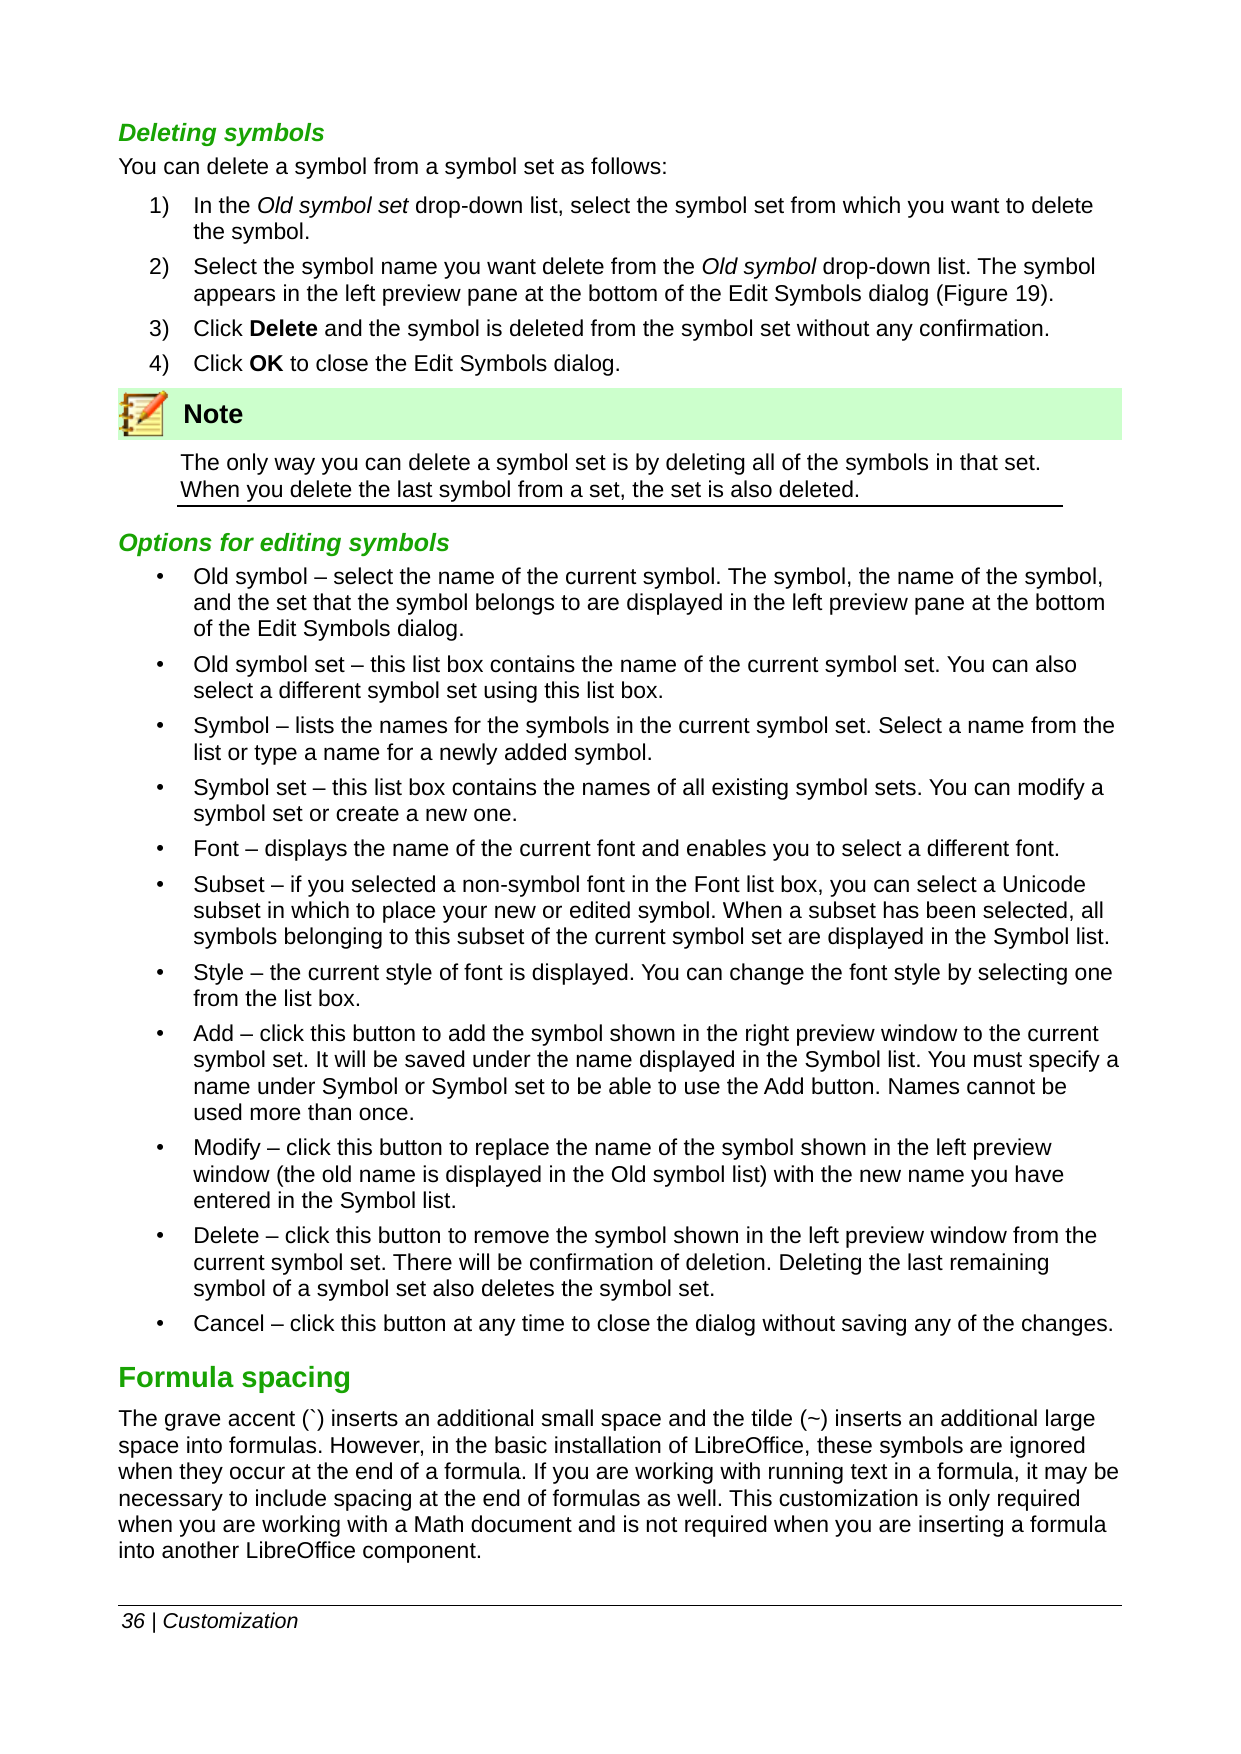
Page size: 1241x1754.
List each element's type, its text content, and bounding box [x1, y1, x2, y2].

list Select the symbol name you want delete from the Old symbol drop-down list. The symbol appears in the left preview pane at the bottom of the Edit Symbols dialog (Figure 19). [169, 253, 1122, 306]
list Modify – click this button to replace the name of the symbol shown in the left preview window (the old name is displayed in the Old symbol list) with the new name you have entered in the Symbol list. [156, 1134, 1122, 1213]
list Add – click this button to add the symbol shown in the right preview window to the current symbol set. It will be saved under the name displayed in the Symbol list. You must specify a name under Symbol or Symbol set to be able to use the Add button. Names cannot be used more than once. [156, 1020, 1122, 1125]
list Click Delete and the symbol is deleted from the symbol set without any confirmation. [169, 315, 1122, 341]
list Cancel – click this button at any time to close the dialog without saving any of the changes. [156, 1310, 1122, 1336]
list Symbol – lists the names for the symbols in the current symbol set. Select a name from the list or type a name for a newly added symbol. [156, 712, 1122, 765]
subtitle Options for editing symbols [118, 528, 1122, 557]
subtitle Formula spacing [118, 1360, 1122, 1394]
text The grave accent (`) inserts an additional small space and the tilde (~) inserts an additional large space into formulas. However, in the basic installation of LibreOffice, these symbols are ignored when they occur at the end of a formula. If you are working with running text in a formula, it may be necessary to include spacing at the end of formulas as well. This customization is only required when you are working with a Math document and is not required when you are inserting a formula into another LibreOffice component. [118, 1405, 1122, 1563]
text The only way you can delete a symbol set is by deleting all of the symbols in that set. When you delete the last symbol from a set, the set is also deleted. [177, 446, 1063, 505]
list Symbol set – this list box contains the names of all existing symbol sets. You can modify a symbol set or create a new one. [156, 774, 1122, 826]
list Old symbol – select the name of the current symbol. The symbol, the name of the symbol, and the set that the symbol belongs to are displayed in the left preview pane at the bottom of the Edit Symbols dialog. [156, 563, 1122, 642]
subtitle Note [118, 388, 1122, 440]
picture [119, 389, 170, 440]
list Style – the current style of font is displayed. You can change the font style by selecting one from the list box. [156, 958, 1122, 1011]
list Subset – if you selected a non-symbol font in the Font list box, you can select a Unicode subset in which to place your new or edited symbol. When a subset has been selected, all symbols belonging to this subset of the current symbol set are displayed in the Symbol list. [156, 871, 1122, 949]
subtitle Deleting symbols [118, 118, 1122, 147]
list Font – displays the name of the current font and enables you to select a different font. [156, 835, 1122, 862]
list In the Old symbol set drop-down list, select the symbol set from which you want to delete the symbol. [169, 192, 1122, 244]
list Old symbol set – this list box contains the name of the current symbol set. You can also select a different symbol set using this list box. [156, 651, 1122, 703]
list Click OK to close the Edit Symbols dialog. [169, 350, 1122, 376]
text You can delete a symbol from a symbol set as follows: [118, 153, 1122, 179]
list Delete – click this button to remove the symbol shown in the left preview window from the current symbol set. There will be confirmation of deletion. Deleting the last remaining symbol of a symbol set also deletes the symbol set. [156, 1222, 1122, 1301]
